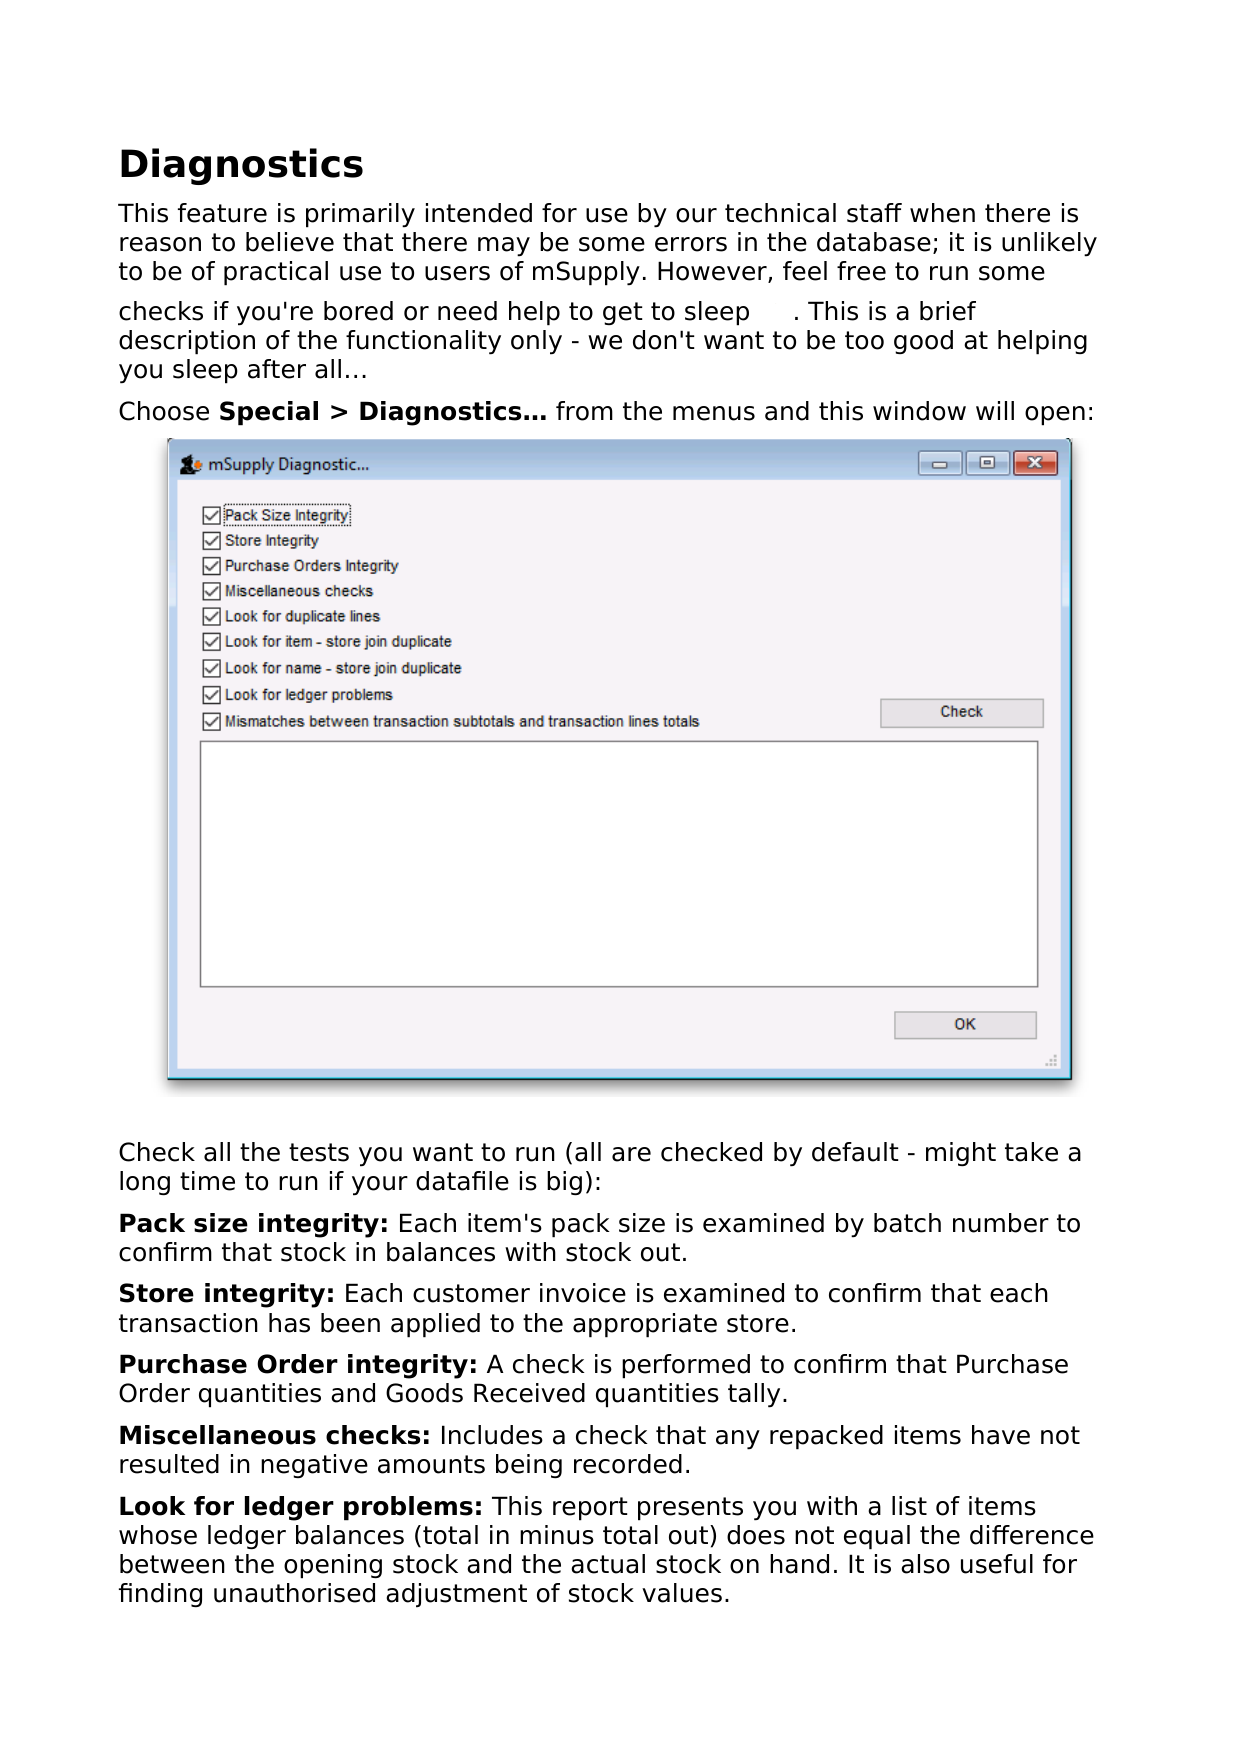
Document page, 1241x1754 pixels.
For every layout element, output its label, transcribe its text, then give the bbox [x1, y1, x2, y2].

picture [151, 438, 1089, 1097]
text This feature is primarily intended for use by our technical staff when there is reason to believe that there may be some errors in the database; it is unlikely to be of practical use to users of mSupply. However, feel free to run some checks if you're bored or need help to get to sleep . This is a brief description of the functionality only - we don't want to be too good at helping you sleep after all… [118, 199, 1122, 384]
text Look for ledger problems: This report presents you with a list of items whose ledger balances (total in minus total out) does not equal the difference between the opening stock and the actual stock on hand. It is also useful for finding unauthorised adjustment of stock values. [118, 1492, 1122, 1609]
text Purchase Order integrity: A check is performed to confirm that Purchase Order quantities and Goods Received quantities tally. [118, 1350, 1122, 1409]
text Store integrity: Each customer invoice is examined to confirm that each transaction has been applied to the appropriate store. [118, 1279, 1122, 1338]
text Check all the tests you want to run (all are checked by default - might take a long time to run if your datafile is big): [118, 1138, 1122, 1196]
text Choose Special > Diagnostics… from the menus and this window will open: [118, 397, 1122, 426]
subtitle Diagnostics [118, 143, 1122, 187]
text Miscellaneous checks: Includes a check that any repacked items have not resulted in negative amounts being recorded. [118, 1421, 1122, 1479]
text Pack size integrity: Each item's pack size is examined by batch number to confirm that stock in balances with stock out. [118, 1209, 1122, 1267]
